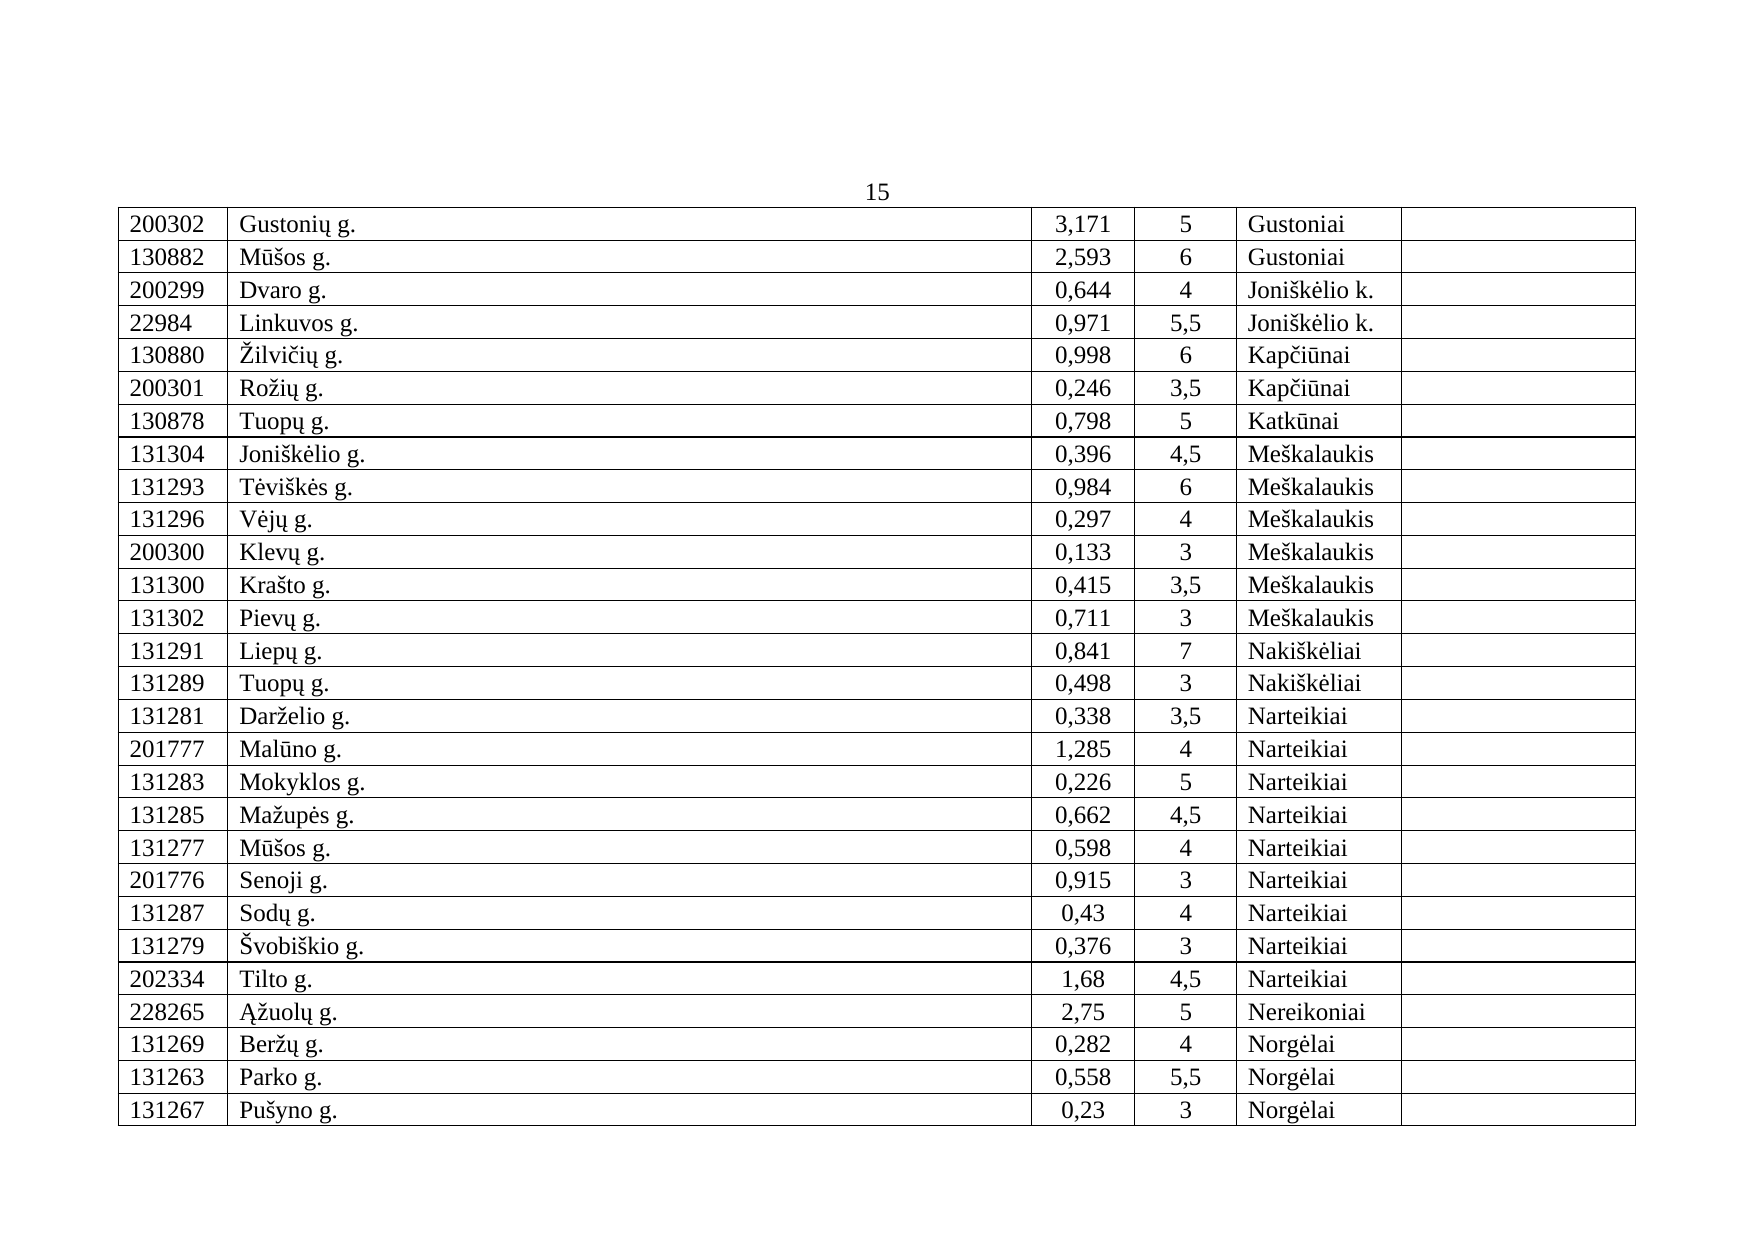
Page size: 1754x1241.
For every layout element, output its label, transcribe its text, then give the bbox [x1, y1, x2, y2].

table_cell [1402, 963, 1635, 994]
table_cell Meškalaukis [1237, 536, 1401, 568]
table_cell Joniškėlio k. [1237, 273, 1401, 305]
table_cell 0,396 [1032, 438, 1134, 469]
table_cell [1402, 241, 1635, 272]
table_cell Gustoniai [1237, 208, 1401, 239]
table_cell Gustonių g. [228, 208, 1031, 239]
table_cell Meškalaukis [1237, 569, 1401, 600]
table_cell Norgėlai [1237, 1061, 1401, 1093]
table_cell [1402, 569, 1635, 600]
table_cell 4 [1135, 897, 1236, 928]
table_cell 131269 [119, 1028, 227, 1060]
table_cell 0,415 [1032, 569, 1134, 600]
table_cell 131283 [119, 766, 227, 797]
table_cell 0,23 [1032, 1094, 1134, 1125]
table_cell 0,644 [1032, 273, 1134, 305]
table_cell [1402, 995, 1635, 1027]
table_cell Norgėlai [1237, 1028, 1401, 1060]
table_cell Joniškėlio g. [228, 438, 1031, 469]
table_cell 0,971 [1032, 306, 1134, 338]
table_cell Narteikiai [1237, 733, 1401, 764]
table_cell 131293 [119, 470, 227, 502]
table_cell [1402, 536, 1635, 568]
table_cell 1,285 [1032, 733, 1134, 764]
table_cell Narteikiai [1237, 930, 1401, 961]
table_cell Krašto g. [228, 569, 1031, 600]
table_cell 5 [1135, 405, 1236, 436]
table_cell 0,43 [1032, 897, 1134, 928]
table_cell 201776 [119, 864, 227, 896]
table_cell [1402, 798, 1635, 830]
table_cell 0,297 [1032, 503, 1134, 535]
table_cell Dvaro g. [228, 273, 1031, 305]
table_cell 130882 [119, 241, 227, 272]
table_cell 0,338 [1032, 700, 1134, 732]
table_cell 130880 [119, 339, 227, 371]
table_cell 0,998 [1032, 339, 1134, 371]
table_cell 4 [1135, 1028, 1236, 1060]
table_cell 131279 [119, 930, 227, 961]
table_cell 130878 [119, 405, 227, 436]
table_cell 131289 [119, 667, 227, 699]
table_cell 131285 [119, 798, 227, 830]
table_cell Pušyno g. [228, 1094, 1031, 1125]
table_cell [1402, 405, 1635, 436]
table_cell Nakiškėliai [1237, 667, 1401, 699]
table_cell Katkūnai [1237, 405, 1401, 436]
table_cell [1402, 372, 1635, 403]
table_cell 3,5 [1135, 700, 1236, 732]
table_cell [1402, 306, 1635, 338]
table_cell Liepų g. [228, 634, 1031, 666]
table_cell 131263 [119, 1061, 227, 1093]
table_cell Tuopų g. [228, 405, 1031, 436]
table_cell Malūno g. [228, 733, 1031, 764]
table_cell 0,376 [1032, 930, 1134, 961]
table_cell 4 [1135, 733, 1236, 764]
table_cell [1402, 897, 1635, 928]
table_cell 131277 [119, 831, 227, 863]
table_cell 0,598 [1032, 831, 1134, 863]
table_cell 7 [1135, 634, 1236, 666]
table_cell 3,5 [1135, 372, 1236, 403]
table_cell [1402, 503, 1635, 535]
table_cell 1,68 [1032, 963, 1134, 994]
table_cell 228265 [119, 995, 227, 1027]
table_cell 0,662 [1032, 798, 1134, 830]
table_cell 5,5 [1135, 1061, 1236, 1093]
table_cell Narteikiai [1237, 864, 1401, 896]
table_cell Senoji g. [228, 864, 1031, 896]
table_cell 131304 [119, 438, 227, 469]
table_cell 0,246 [1032, 372, 1134, 403]
table_cell Meškalaukis [1237, 601, 1401, 633]
table_cell [1402, 831, 1635, 863]
table_cell [1402, 208, 1635, 239]
table_cell [1402, 766, 1635, 797]
table_cell 200299 [119, 273, 227, 305]
table_cell [1402, 667, 1635, 699]
table_cell Mūšos g. [228, 241, 1031, 272]
table_cell 200300 [119, 536, 227, 568]
table_cell 6 [1135, 339, 1236, 371]
table_cell Tuopų g. [228, 667, 1031, 699]
table_cell 5 [1135, 208, 1236, 239]
table_cell [1402, 634, 1635, 666]
table_cell 4 [1135, 503, 1236, 535]
table_cell 0,984 [1032, 470, 1134, 502]
table_cell [1402, 930, 1635, 961]
table_cell 0,711 [1032, 601, 1134, 633]
table_cell Narteikiai [1237, 700, 1401, 732]
table_cell [1402, 601, 1635, 633]
table_cell Klevų g. [228, 536, 1031, 568]
table_cell 200301 [119, 372, 227, 403]
table_cell 3,171 [1032, 208, 1134, 239]
table_cell 4,5 [1135, 963, 1236, 994]
table_cell [1402, 1061, 1635, 1093]
table_cell 5 [1135, 995, 1236, 1027]
table_cell 2,75 [1032, 995, 1134, 1027]
table_cell Beržų g. [228, 1028, 1031, 1060]
table_cell 3 [1135, 1094, 1236, 1125]
table_cell 131302 [119, 601, 227, 633]
table_cell 3 [1135, 667, 1236, 699]
table_cell 3,5 [1135, 569, 1236, 600]
table_cell 131287 [119, 897, 227, 928]
table_cell [1402, 1094, 1635, 1125]
table_cell 131281 [119, 700, 227, 732]
table_cell 0,798 [1032, 405, 1134, 436]
table_cell Žilvičių g. [228, 339, 1031, 371]
table_cell 4,5 [1135, 438, 1236, 469]
table_cell Meškalaukis [1237, 503, 1401, 535]
table_cell [1402, 733, 1635, 764]
table_cell Rožių g. [228, 372, 1031, 403]
table_cell 6 [1135, 241, 1236, 272]
table_cell Kapčiūnai [1237, 372, 1401, 403]
table_cell [1402, 273, 1635, 305]
table_cell [1402, 470, 1635, 502]
table_cell 4,5 [1135, 798, 1236, 830]
table_cell Kapčiūnai [1237, 339, 1401, 371]
table_cell 3 [1135, 864, 1236, 896]
table_cell 2,593 [1032, 241, 1134, 272]
table_cell 131296 [119, 503, 227, 535]
table_cell [1402, 438, 1635, 469]
table_cell 0,282 [1032, 1028, 1134, 1060]
table_cell 202334 [119, 963, 227, 994]
table_cell Joniškėlio k. [1237, 306, 1401, 338]
table_cell Parko g. [228, 1061, 1031, 1093]
table_cell Vėjų g. [228, 503, 1031, 535]
table_cell Švobiškio g. [228, 930, 1031, 961]
table_cell Pievų g. [228, 601, 1031, 633]
table_cell Gustoniai [1237, 241, 1401, 272]
table_cell Tilto g. [228, 963, 1031, 994]
table_cell Nereikoniai [1237, 995, 1401, 1027]
table_cell Narteikiai [1237, 766, 1401, 797]
table_cell Narteikiai [1237, 897, 1401, 928]
table_cell 131300 [119, 569, 227, 600]
table_cell Mūšos g. [228, 831, 1031, 863]
table_cell 4 [1135, 273, 1236, 305]
table_cell 5 [1135, 766, 1236, 797]
table_cell 0,133 [1032, 536, 1134, 568]
table_cell 3 [1135, 930, 1236, 961]
table_cell Narteikiai [1237, 963, 1401, 994]
table_cell Linkuvos g. [228, 306, 1031, 338]
table_cell Ąžuolų g. [228, 995, 1031, 1027]
table_cell [1402, 700, 1635, 732]
table_cell Sodų g. [228, 897, 1031, 928]
table_cell [1402, 339, 1635, 371]
table_cell 6 [1135, 470, 1236, 502]
table_cell Meškalaukis [1237, 470, 1401, 502]
table_cell Mokyklos g. [228, 766, 1031, 797]
table_cell 0,558 [1032, 1061, 1134, 1093]
table_cell Narteikiai [1237, 831, 1401, 863]
table_cell 3 [1135, 536, 1236, 568]
table_cell 131267 [119, 1094, 227, 1125]
table_cell Mažupės g. [228, 798, 1031, 830]
table_cell 0,915 [1032, 864, 1134, 896]
table_cell 0,841 [1032, 634, 1134, 666]
table_cell 0,498 [1032, 667, 1134, 699]
table_cell Darželio g. [228, 700, 1031, 732]
table_cell Nakiškėliai [1237, 634, 1401, 666]
table_cell 201777 [119, 733, 227, 764]
table_cell [1402, 864, 1635, 896]
table_cell Narteikiai [1237, 798, 1401, 830]
table_cell 22984 [119, 306, 227, 338]
table_cell 4 [1135, 831, 1236, 863]
table_cell Norgėlai [1237, 1094, 1401, 1125]
table_cell [1402, 1028, 1635, 1060]
table_cell Tėviškės g. [228, 470, 1031, 502]
table_cell 0,226 [1032, 766, 1134, 797]
table_cell 5,5 [1135, 306, 1236, 338]
table_cell Meškalaukis [1237, 438, 1401, 469]
table_cell 3 [1135, 601, 1236, 633]
table_cell 131291 [119, 634, 227, 666]
table_cell 200302 [119, 208, 227, 239]
